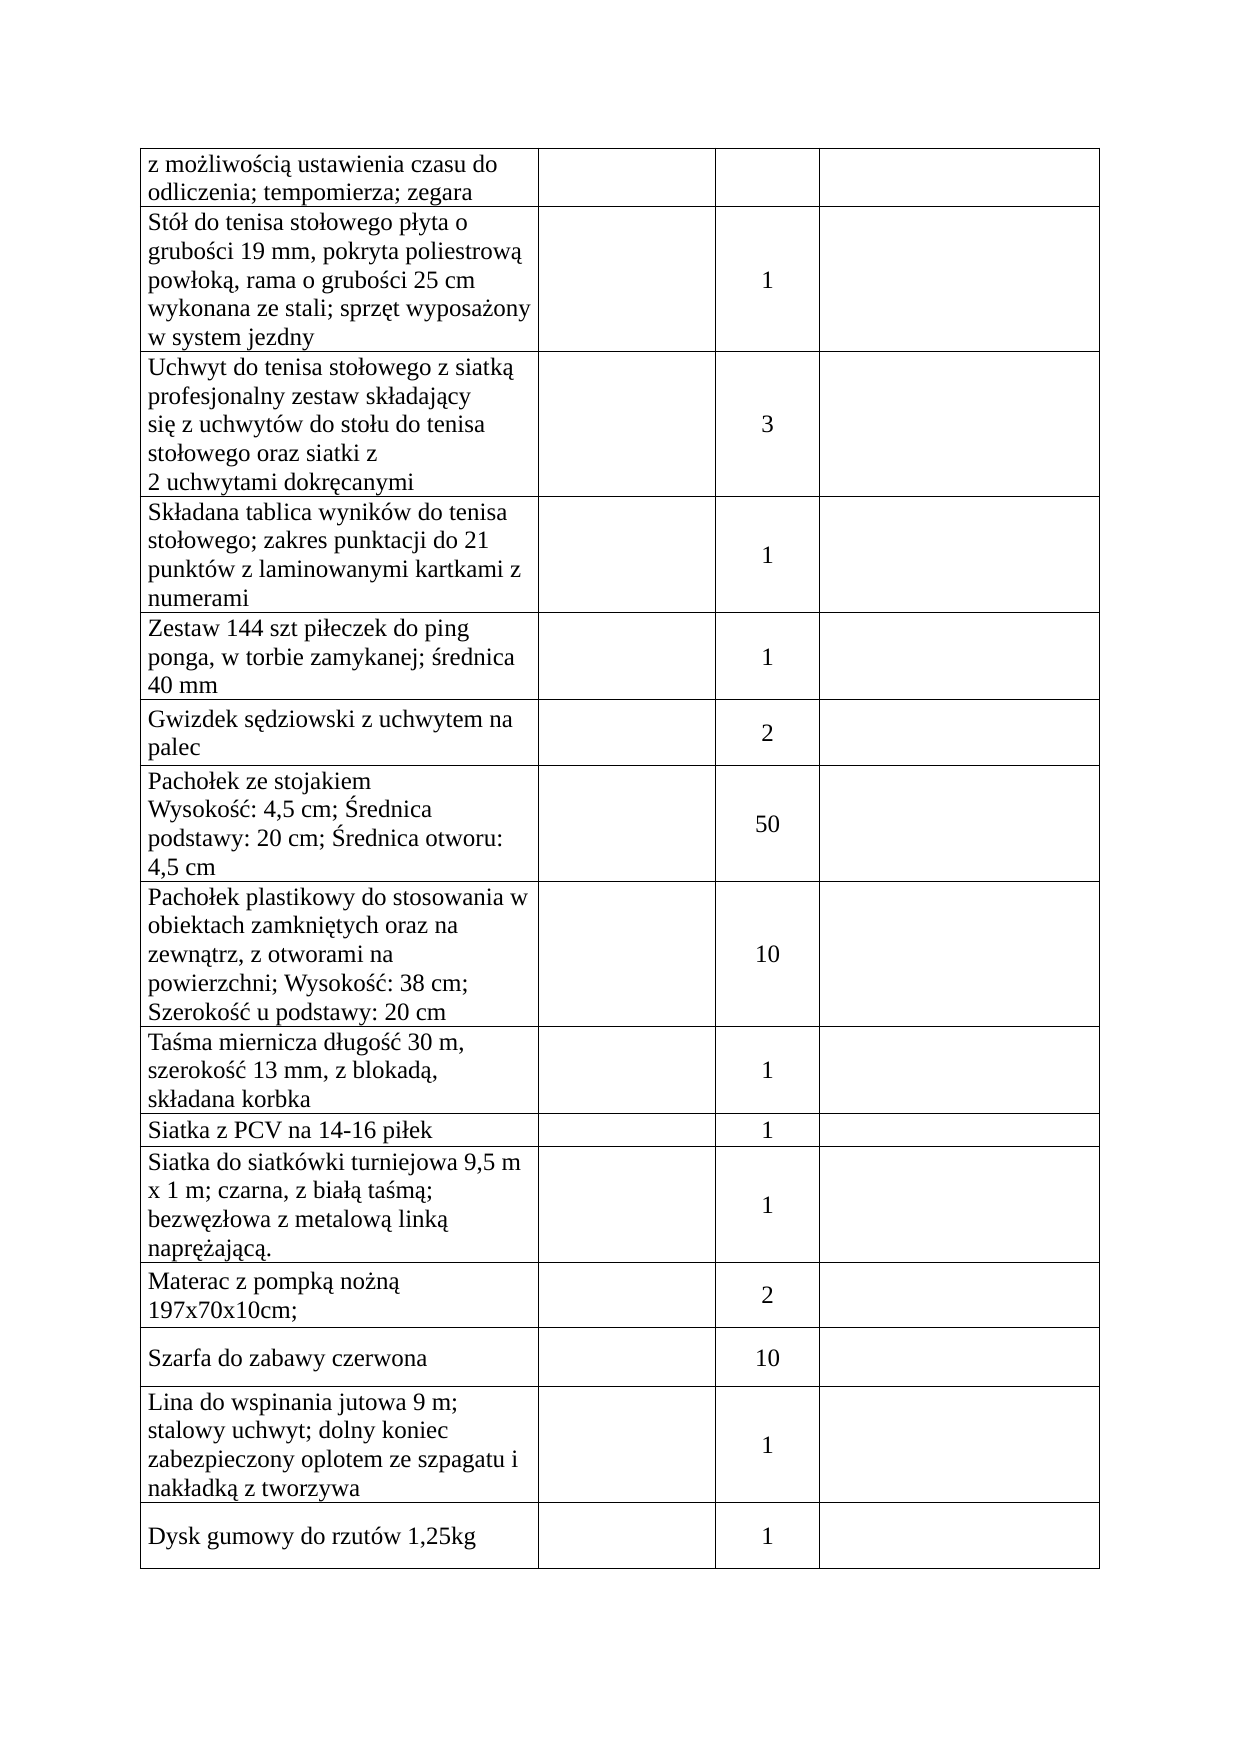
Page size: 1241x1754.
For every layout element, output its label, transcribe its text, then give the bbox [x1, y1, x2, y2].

table_cell Siatka do siatkówki turniejowa 9,5 m x 1 m; czarna, z białą taśmą; bezwęzłowa z metalową linką naprężającą. [141, 1147, 538, 1262]
table_cell 1 [716, 1027, 819, 1113]
table_cell [539, 497, 715, 612]
table_cell [539, 1263, 715, 1327]
table_cell [820, 1263, 1099, 1327]
table_cell [820, 766, 1099, 881]
table_cell Składana tablica wyników do tenisa stołowego; zakres punktacji do 21 punktów z laminowanymi kartkami z numerami [141, 497, 538, 612]
table_cell [539, 700, 715, 765]
table_cell [820, 1027, 1099, 1113]
table_cell Zestaw 144 szt piłeczek do ping ponga, w torbie zamykanej; średnica 40 mm [141, 613, 538, 699]
table_cell 1 [716, 207, 819, 351]
table_cell [820, 1114, 1099, 1146]
table_cell [820, 1147, 1099, 1262]
table_cell [820, 1387, 1099, 1502]
table_cell 10 [716, 882, 819, 1026]
table_cell 10 [716, 1328, 819, 1386]
table_cell [716, 149, 819, 206]
table_cell 1 [716, 613, 819, 699]
table_cell Gwizdek sędziowski z uchwytem na palec [141, 700, 538, 765]
table_cell [820, 1328, 1099, 1386]
table_cell [820, 613, 1099, 699]
table_cell [820, 207, 1099, 351]
table_cell [539, 1328, 715, 1386]
table_cell 1 [716, 1503, 819, 1567]
table_cell 1 [716, 497, 819, 612]
table_cell [539, 1147, 715, 1262]
table_cell Uchwyt do tenisa stołowego z siatką profesjonalny zestaw składający się z uchwytów do stołu do tenisa stołowego oraz siatki z 2 uchwytami dokręcanymi [141, 352, 538, 496]
table_cell [820, 497, 1099, 612]
table_cell [539, 766, 715, 881]
table_cell Pachołek plastikowy do stosowania w obiektach zamkniętych oraz na zewnątrz, z otworami na powierzchni; Wysokość: 38 cm; Szerokość u podstawy: 20 cm [141, 882, 538, 1026]
table_cell [539, 1027, 715, 1113]
table_cell [539, 149, 715, 206]
table_cell z możliwością ustawienia czasu do odliczenia; tempomierza; zegara [141, 149, 538, 206]
table_cell 50 [716, 766, 819, 881]
table_cell [539, 207, 715, 351]
table_cell Dysk gumowy do rzutów 1,25kg [141, 1503, 538, 1567]
table_cell [820, 352, 1099, 496]
table_cell [820, 149, 1099, 206]
table_cell 1 [716, 1114, 819, 1146]
table_cell [820, 700, 1099, 765]
table_cell [539, 613, 715, 699]
table_cell [539, 882, 715, 1026]
table_cell Pachołek ze stojakiem Wysokość: 4,5 cm; Średnica podstawy: 20 cm; Średnica otworu: 4,5 cm [141, 766, 538, 881]
table_cell [820, 1503, 1099, 1567]
table_cell 1 [716, 1387, 819, 1502]
table_cell [820, 882, 1099, 1026]
table_cell [539, 1387, 715, 1502]
table_cell 1 [716, 1147, 819, 1262]
table_cell Materac z pompką nożną 197x70x10cm; [141, 1263, 538, 1327]
table_cell [539, 1114, 715, 1146]
table_cell [539, 1503, 715, 1567]
table_cell 3 [716, 352, 819, 496]
table_cell Lina do wspinania jutowa 9 m; stalowy uchwyt; dolny koniec zabezpieczony oplotem ze szpagatu i nakładką z tworzywa [141, 1387, 538, 1502]
table_cell Szarfa do zabawy czerwona [141, 1328, 538, 1386]
table_cell Stół do tenisa stołowego płyta o grubości 19 mm, pokryta poliestrową powłoką, rama o grubości 25 cm wykonana ze stali; sprzęt wyposażony w system jezdny [141, 207, 538, 351]
table_cell 2 [716, 700, 819, 765]
table_cell Siatka z PCV na 14-16 piłek [141, 1114, 538, 1146]
table_cell [539, 352, 715, 496]
table_cell 2 [716, 1263, 819, 1327]
table_cell Taśma miernicza długość 30 m, szerokość 13 mm, z blokadą, składana korbka [141, 1027, 538, 1113]
